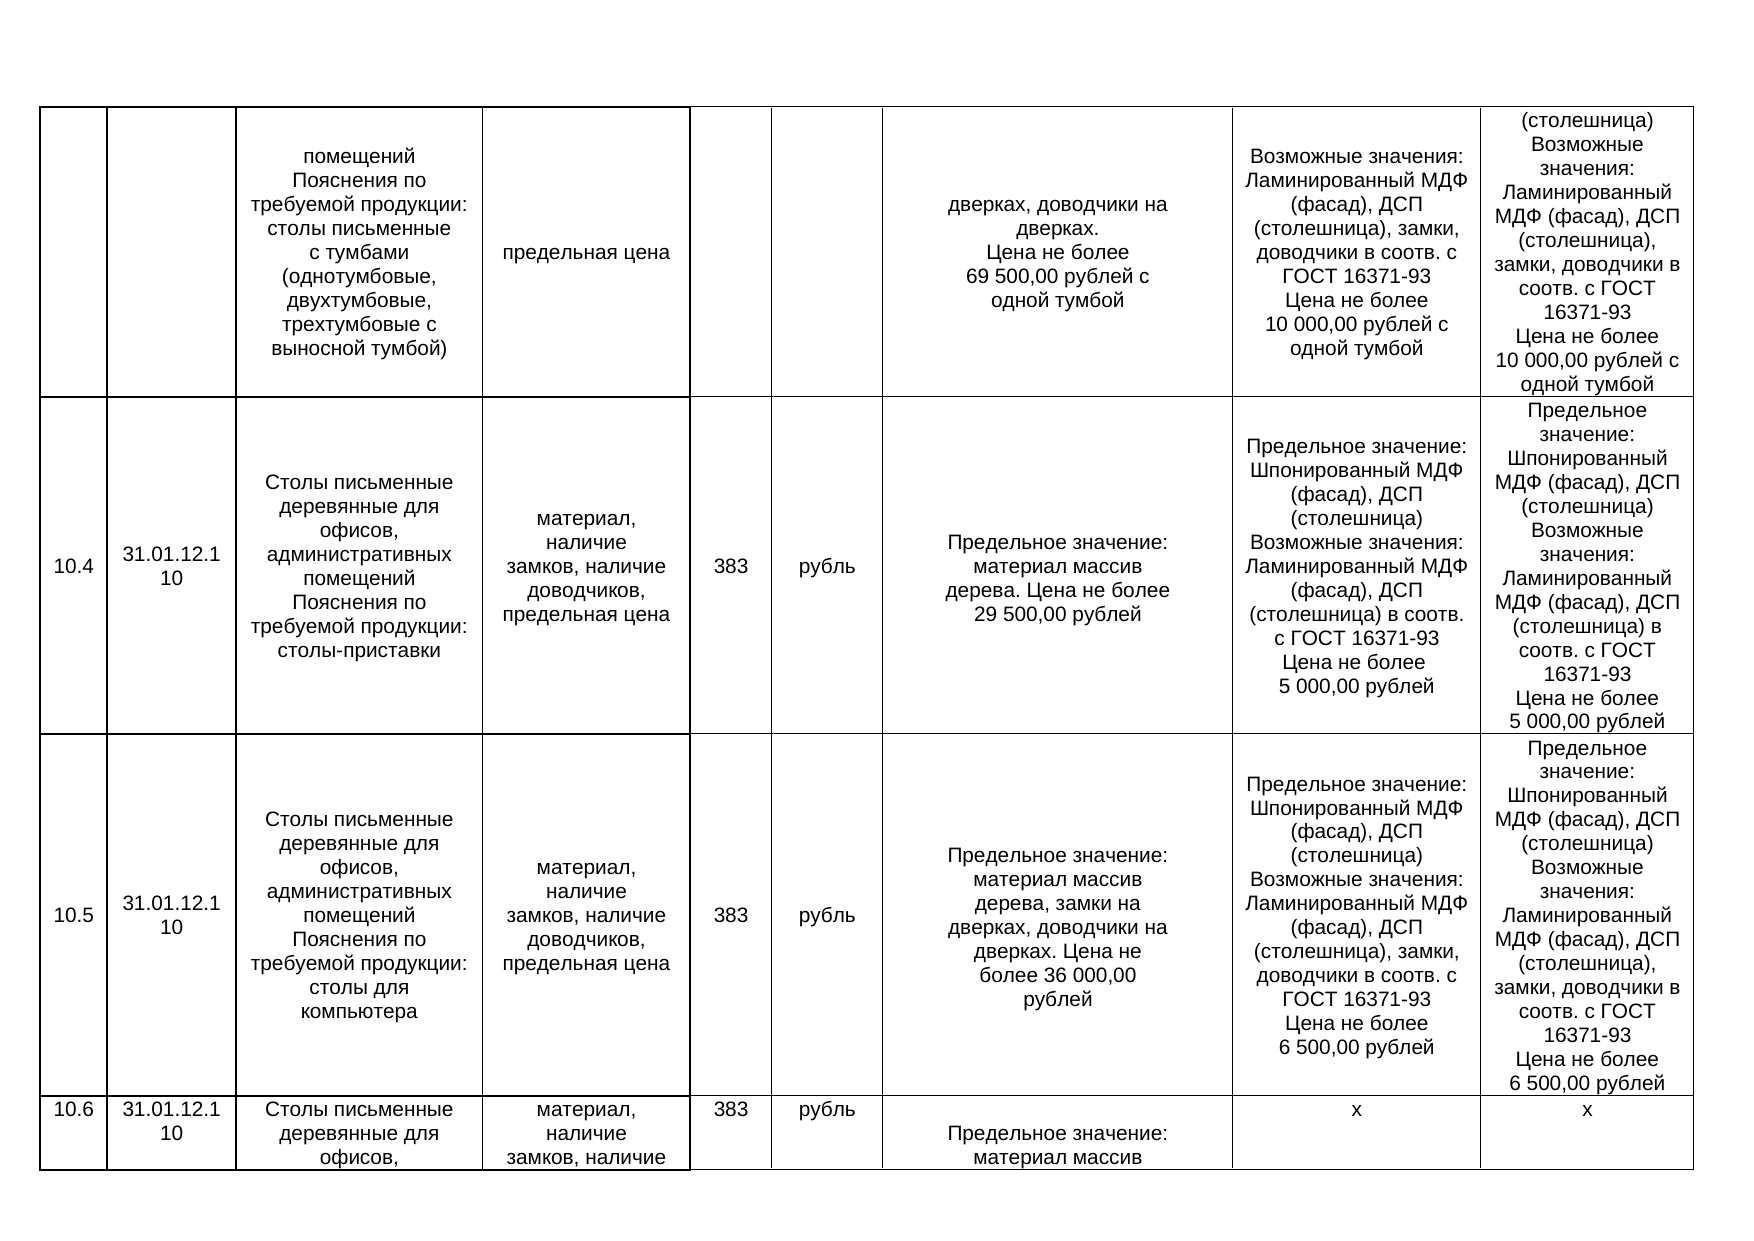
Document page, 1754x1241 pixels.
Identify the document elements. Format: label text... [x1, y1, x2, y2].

table_cell рубль [771, 1096, 883, 1169]
table_cell 383 [691, 734, 771, 1095]
table_cell предельная цена [483, 108, 689, 396]
table_cell Столы письменные деревянные для офисов, административных помещений Пояснения по требуемой продукции: столы для компьютера [237, 735, 482, 1095]
table_cell [108, 108, 235, 396]
table_cell 10.6 [41, 1097, 106, 1169]
table_cell [691, 107, 771, 396]
table_cell помещений Пояснения по требуемой продукции: столы письменные с тумбами (однотумбовые, двухтумбовые, трехтумбовые с выносной тумбой) [237, 108, 482, 396]
table_cell [41, 108, 106, 396]
table_cell материал, наличие замков, наличие доводчиков, предельная цена [483, 398, 689, 733]
table_cell материал, наличие замков, наличие доводчиков, предельная цена [483, 735, 689, 1095]
table_cell Предельное значение: Шпонированный МДФ (фасад), ДСП (столешница) Возможные значения: Ламинированный МДФ (фасад), ДСП (столешница) в соотв. с ГОСТ 16371-93 Цена не более 5 000,00 рублей [1233, 397, 1480, 733]
table_cell 31.01.12.110 [108, 735, 235, 1095]
table_cell рубль [772, 734, 882, 1095]
table_cell материал, наличие замков, наличие [483, 1097, 689, 1169]
table_cell х [1233, 1096, 1481, 1169]
table_cell Предельное значение: Шпонированный МДФ (фасад), ДСП (столешница) Возможные значения: Ламинированный МДФ (фасад), ДСП (столешница) в соотв. с ГОСТ 16371-93 Цена не более 5 000,00 рублей [1481, 397, 1693, 733]
table_cell рубль [772, 397, 882, 733]
table_cell [771, 107, 883, 396]
table_cell 31.01.12.110 [108, 398, 235, 733]
table_cell 10.4 [41, 398, 106, 733]
table_cell 383 [691, 397, 771, 733]
table_cell 31.01.12.110 [108, 1097, 235, 1169]
table_cell 10.5 [41, 735, 106, 1095]
table_cell Предельное значение: Шпонированный МДФ (фасад), ДСП (столешница) Возможные значения: Ламинированный МДФ (фасад), ДСП (столешница), замки, доводчики в соотв. с ГОСТ 16371-93 Цена не более 6 500,00 рублей [1233, 734, 1480, 1095]
table_cell (столешница) Возможные значения: Ламинированный МДФ (фасад), ДСП (столешница), замки, доводчики в соотв. с ГОСТ 16371-93 Цена не более 10 000,00 рублей с одной тумбой [1481, 107, 1693, 396]
table_cell х [1481, 1096, 1693, 1169]
table_cell Предельное значение: материал массив дерева. Цена не более 29 500,00 рублей [883, 397, 1232, 733]
table_cell дверках, доводчики на дверках. Цена не более 69 500,00 рублей с одной тумбой [883, 107, 1232, 396]
table_cell Предельное значение: материал массив дерева, замки на дверках, доводчики на дверках. Цена не более 36 000,00 рублей [883, 734, 1232, 1095]
table_cell Столы письменные деревянные для офисов, административных помещений Пояснения по требуемой продукции: столы-приставки [237, 398, 482, 733]
table_cell Предельное значение: Шпонированный МДФ (фасад), ДСП (столешница) Возможные значения: Ламинированный МДФ (фасад), ДСП (столешница), замки, доводчики в соотв. с ГОСТ 16371-93 Цена не более 6 500,00 рублей [1481, 734, 1693, 1095]
table_cell 383 [691, 1096, 771, 1169]
table_cell Предельное значение: материал массив [883, 1096, 1232, 1169]
table_cell Возможные значения: Ламинированный МДФ (фасад), ДСП (столешница), замки, доводчики в соотв. с ГОСТ 16371-93 Цена не более 10 000,00 рублей с одной тумбой [1233, 107, 1481, 396]
table_cell Столы письменные деревянные для офисов, [237, 1097, 482, 1169]
